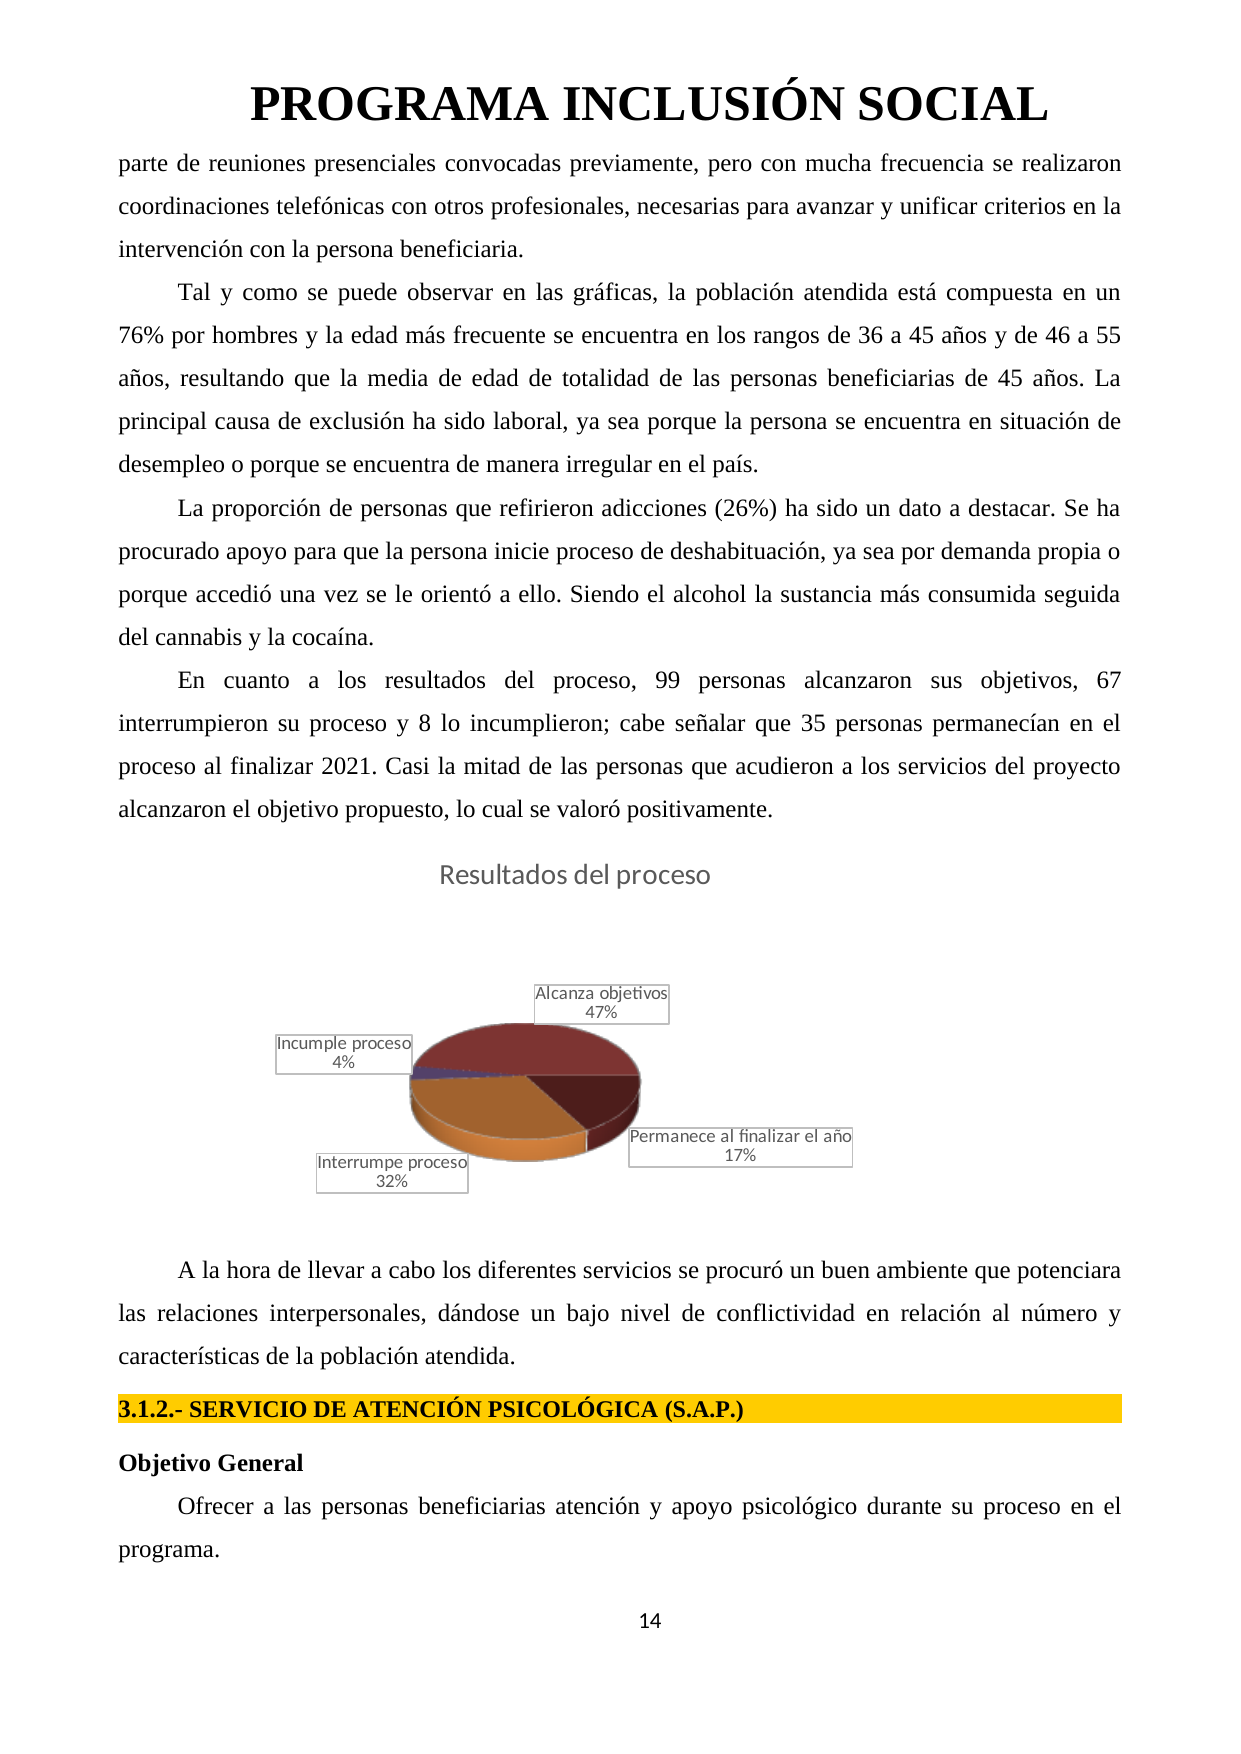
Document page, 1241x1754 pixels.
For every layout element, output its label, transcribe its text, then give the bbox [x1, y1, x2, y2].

text 3.1.2.- SERVICIO DE ATENCIÓN PSICOLÓGICA (S.A.P.) [118, 1394, 1122, 1423]
text Objetivo General [118, 1448, 1122, 1477]
text Para que la intervención con la persona fuera global, las trabajadoras sociales se coordinaron con otros profesionales de servicios externos que estuvieran relacionados con el caso (UAD, Salud Mental, Servicios sociales municipales, Fundación Adsis, Emerlan, etc.). El total de reuniones y/o coordinaciones con entidades externas fue 26. Cabe señalar que las reuniones registradas forman parte de reuniones presenciales convocadas previamente, pero con mucha frecuencia se realizaron coordinaciones telefónicas con otros profesionales, necesarias para avanzar y unificar criterios en la intervención con la persona beneficiaria. [118, 148, 1122, 263]
text A la hora de llevar a cabo los diferentes servicios se procuró un buen ambiente que potenciara las relaciones interpersonales, dándose un bajo nivel de conflictividad en relación al número y características de la población atendida. [118, 1255, 1122, 1370]
text Tal y como se puede observar en las gráficas, la población atendida está compuesta en un 76% por hombres y la edad más frecuente se encuentra en los rangos de 36 a 45 años y de 46 a 55 años, resultando que la media de edad de totalidad de las personas beneficiarias de 45 años. La principal causa de exclusión ha sido laboral, ya sea porque la persona se encuentra en situación de desempleo o porque se encuentra de manera irregular en el país. [118, 277, 1122, 478]
text En cuanto a los resultados del proceso, 99 personas alcanzaron sus objetivos, 67 interrumpieron su proceso y 8 lo incumplieron; cabe señalar que 35 personas permanecían en el proceso al finalizar 2021. Casi la mitad de las personas que acudieron a los servicios del proyecto alcanzaron el objetivo propuesto, lo cual se valoró positivamente. [118, 665, 1122, 823]
text La proporción de personas que refirieron adicciones (26%) ha sido un dato a destacar. Se ha procurado apoyo para que la persona inicie proceso de deshabituación, ya sea por demanda propia o porque accedió una vez se le orientó a ello. Siendo el alcohol la sustancia más consumida seguida del cannabis y la cocaína. [118, 493, 1122, 651]
text Ofrecer a las personas beneficiarias atención y apoyo psicológico durante su proceso en el programa. [118, 1491, 1122, 1563]
